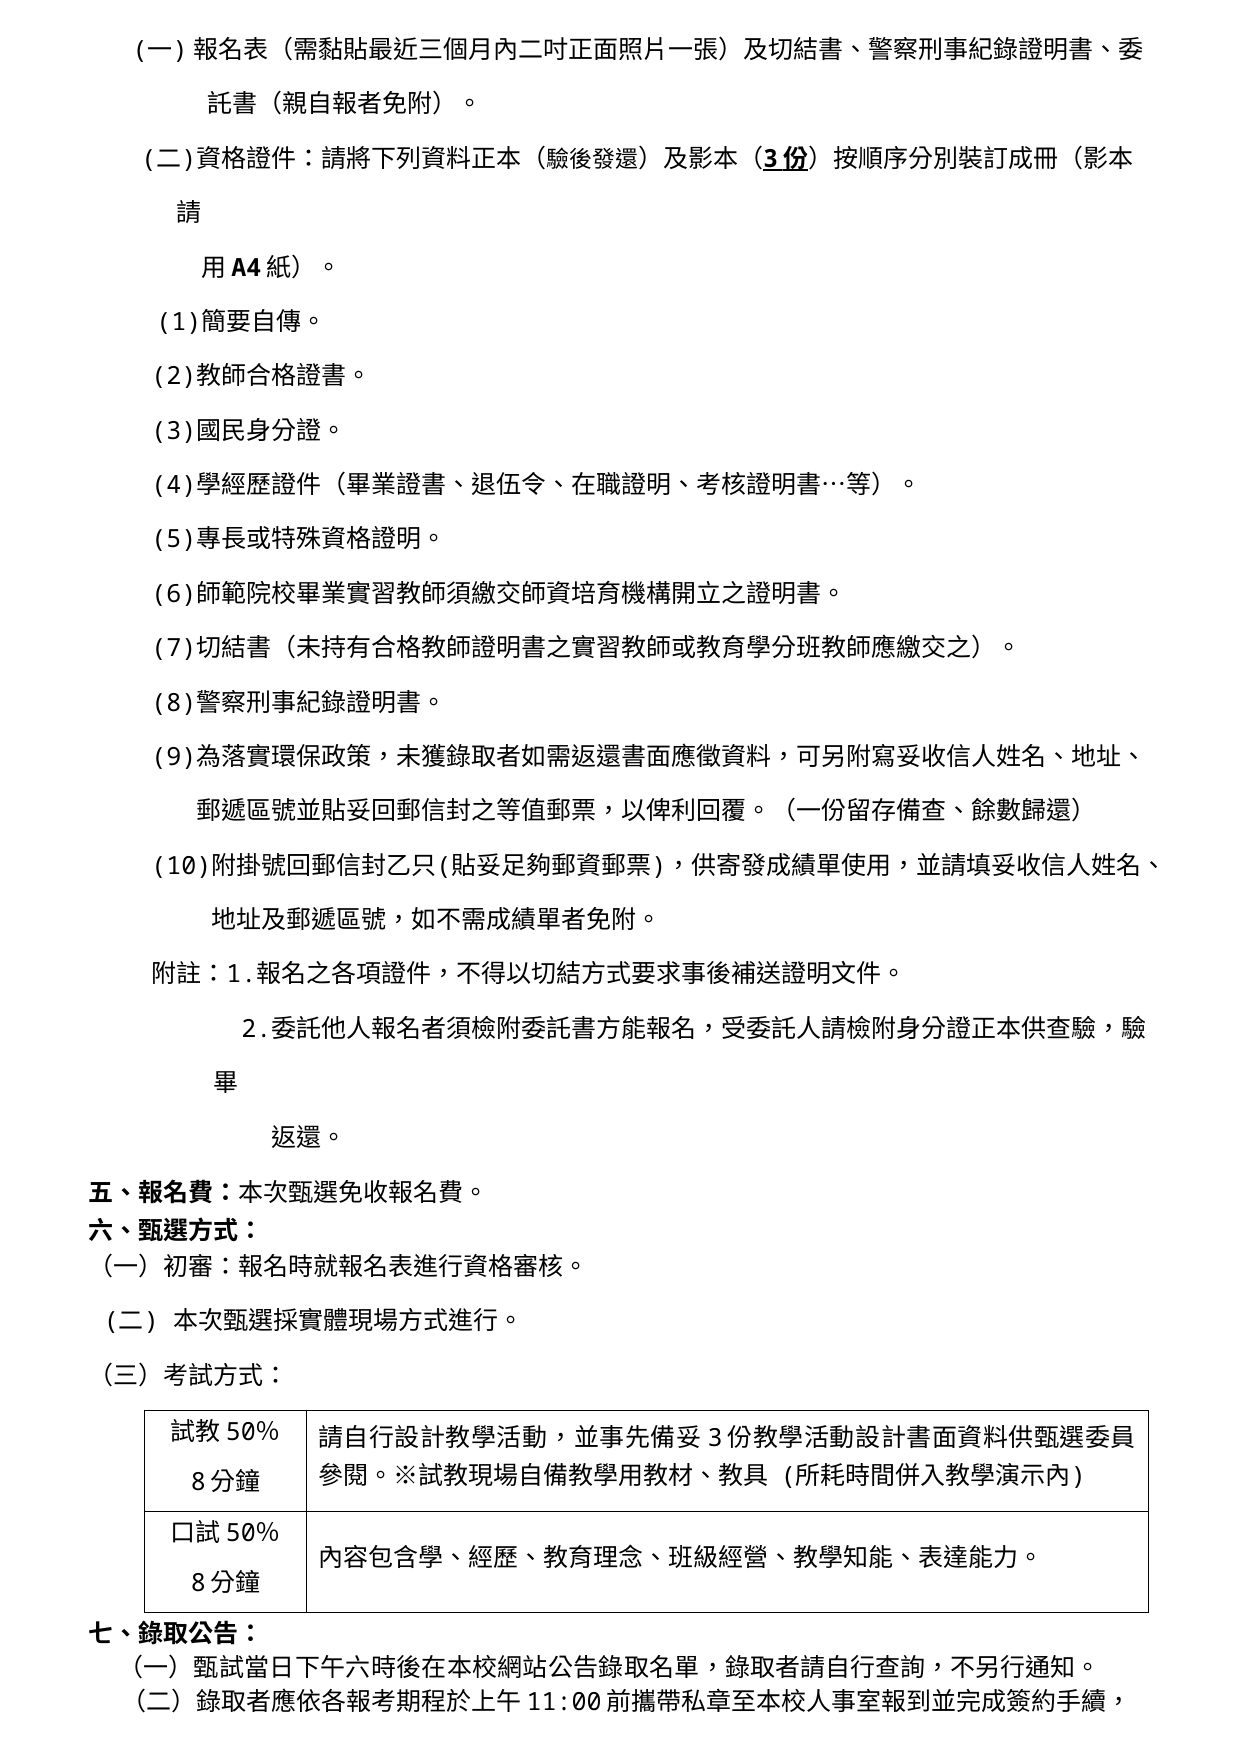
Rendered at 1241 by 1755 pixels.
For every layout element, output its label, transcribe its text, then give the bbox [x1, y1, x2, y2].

table_cell 口試50％ 8分鐘 [145, 1512, 306, 1612]
text (8)警察刑事紀錄證明書。 [151, 682, 1152, 718]
text （一）甄試當日下午六時後在本校網站公告錄取名單，錄取者請自行查詢，不另行通知。 [89, 1650, 1152, 1683]
text （三）考試方式： [89, 1355, 1152, 1391]
text (9)為落實環保政策，未獲錄取者如需返還書面應徵資料，可另附寫妥收信人姓名、地址、 [151, 736, 1152, 773]
text (3)國民身分證。 [151, 410, 1152, 446]
text 附註：1.報名之各項證件，不得以切結方式要求事後補送證明文件。 [151, 954, 1152, 990]
text 2.委託他人報名者須檢附委託書方能報名，受委託人請檢附身分證正本供查驗，驗畢 [151, 1008, 1152, 1099]
text 五、報名費：本次甄選免收報名費。 [89, 1171, 1152, 1209]
text 郵遞區號並貼妥回郵信封之等值郵票，以俾利回覆。（一份留存備查、餘數歸還） [151, 791, 1152, 827]
text (二)資格證件：請將下列資料正本（驗後發還）及影本（3份）按順序分別裝訂成冊（影本請 [126, 138, 1152, 229]
text 七、錄取公告： [89, 1613, 1152, 1650]
text 用A4紙）。 [126, 247, 1152, 283]
text (二) 本次甄選採實體現場方式進行。 [89, 1301, 1152, 1337]
text (5)專長或特殊資格證明。 [151, 519, 1152, 555]
text (6)師範院校畢業實習教師須繳交師資培育機構開立之證明書。 [151, 573, 1152, 609]
text （二）錄取者應依各報考期程於上午11:00前攜帶私章至本校人事室報到並完成簽約手續， [89, 1683, 1152, 1717]
table_cell 內容包含學、經歷、教育理念、班級經營、教學知能、表達能力。 [307, 1512, 1148, 1612]
text (10)附掛號回郵信封乙只(貼妥足夠郵資郵票)，供寄發成績單使用，並請填妥收信人姓名、 [151, 845, 1152, 881]
text (一) 報名表（需黏貼最近三個月內二吋正面照片一張）及切結書、警察刑事紀錄證明書、委 [132, 29, 1152, 66]
text 返還。 [151, 1117, 1152, 1153]
text (4)學經歷證件（畢業證書、退伍令、在職證明、考核證明書…等）。 [151, 464, 1152, 501]
text 託書（親自報者免附）。 [132, 84, 1152, 120]
table_header 試教50％ 8分鐘 [145, 1411, 306, 1511]
text （一）初審：報名時就報名表進行資格審核。 [89, 1246, 1152, 1283]
text (2)教師合格證書。 [151, 356, 1152, 392]
text (1)簡要自傳。 [126, 301, 1152, 338]
table_header 請自行設計教學活動，並事先備妥3份教學活動設計書面資料供甄選委員參閱。※試教現場自備教學用教材、教具 (所耗時間併入教學演示內) [307, 1411, 1148, 1511]
text 六、甄選方式： [89, 1209, 1152, 1246]
text 地址及郵遞區號，如不需成績單者免附。 [151, 899, 1152, 936]
text (7)切結書（未持有合格教師證明書之實習教師或教育學分班教師應繳交之）。 [151, 628, 1152, 664]
